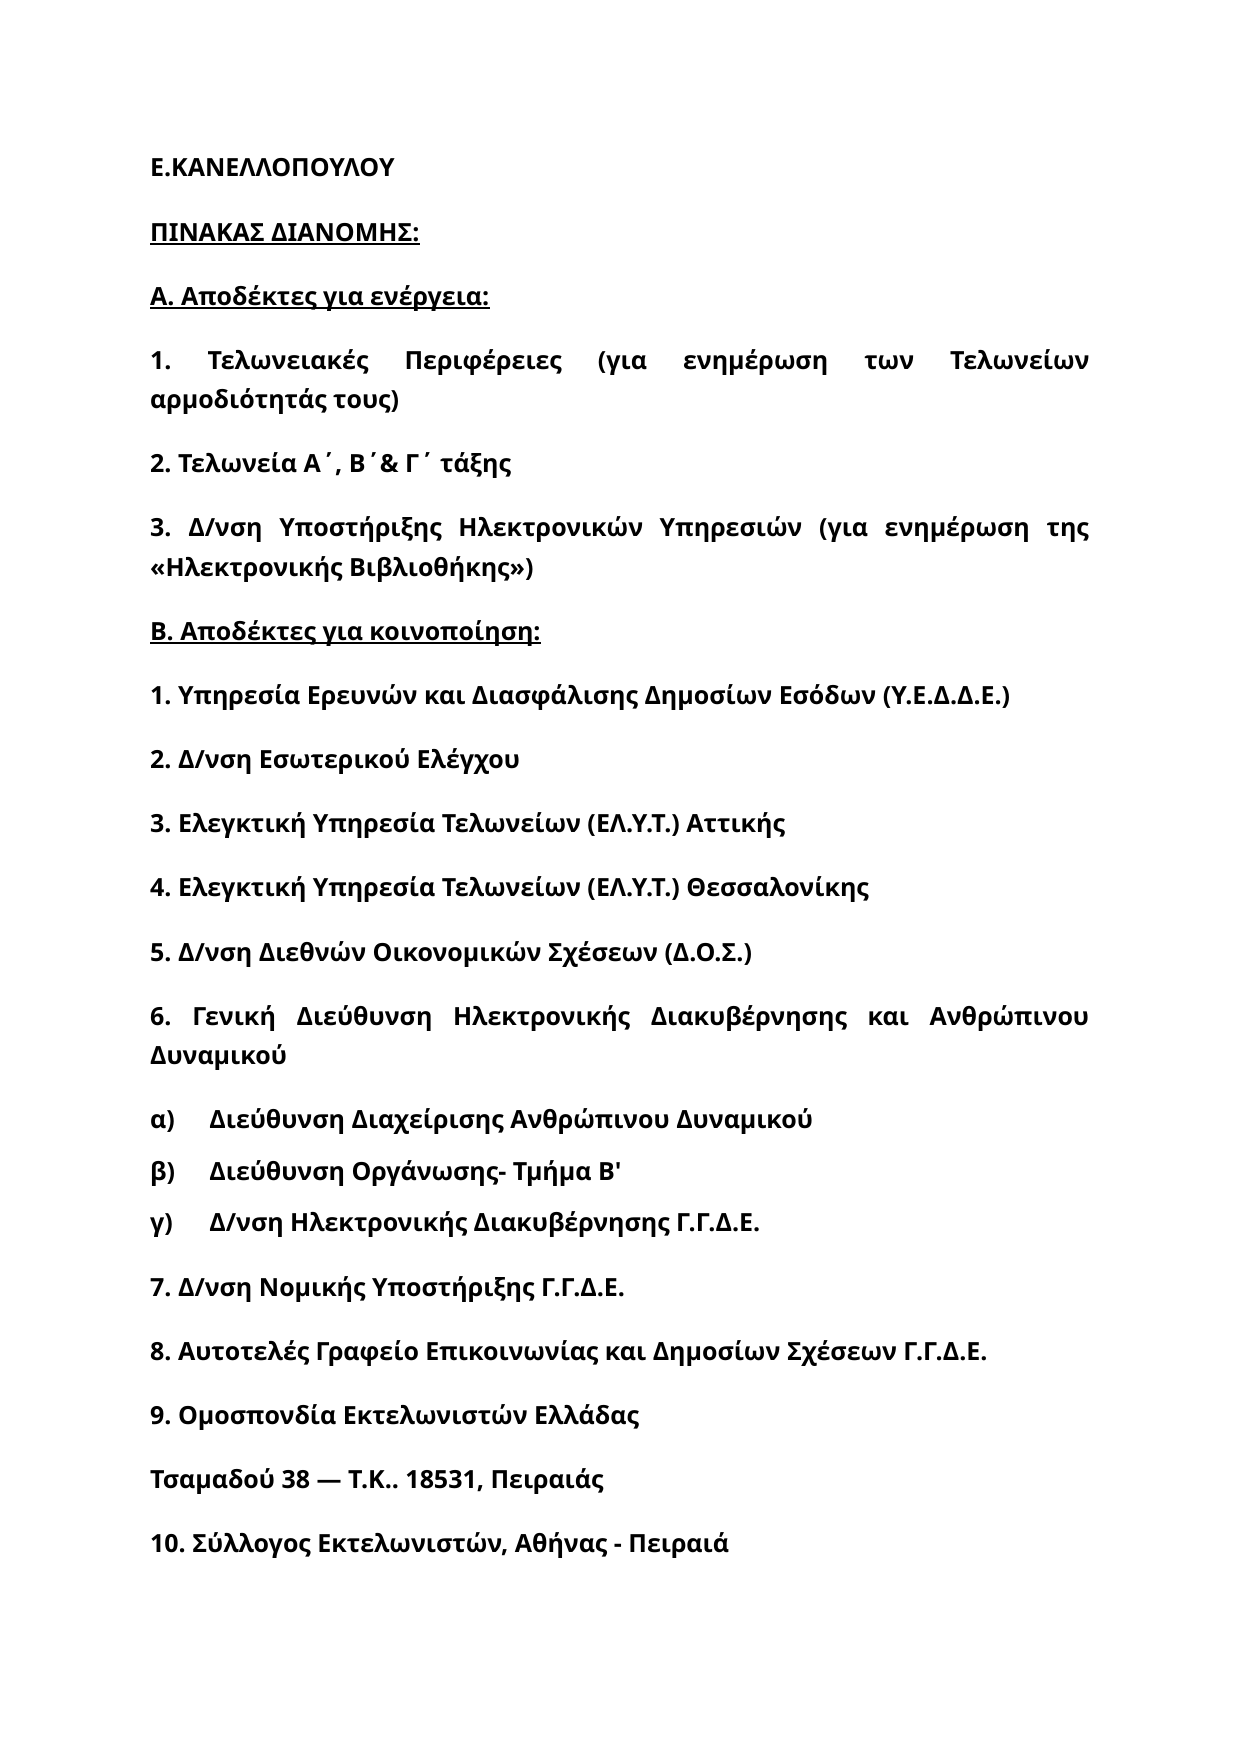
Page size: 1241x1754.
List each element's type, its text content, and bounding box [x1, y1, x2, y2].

text 2. Δ/νση Εσωτερικού Ελέγχου [150, 742, 1090, 776]
text 4. Ελεγκτική Υπηρεσία Τελωνείων (ΕΛ.Υ.Τ.) Θεσσαλονίκης [150, 870, 1090, 904]
text ΠΙΝΑΚΑΣ ΔΙΑΝΟΜΗΣ: [150, 214, 1090, 248]
list α) Διεύθυνση Διαχείρισης Ανθρώπινου Δυναμικού [150, 1102, 1090, 1136]
text 10. Σύλλογος Εκτελωνιστών, Αθήνας - Πειραιά [150, 1526, 1090, 1560]
text Ε.ΚΑΝΕΛΛΟΠΟΥΛΟΥ [150, 150, 1090, 184]
text 8. Αυτοτελές Γραφείο Επικοινωνίας και Δημοσίων Σχέσεων Γ.Γ.Δ.Ε. [150, 1333, 1090, 1367]
text 6. Γενική Διεύθυνση Ηλεκτρονικής Διακυβέρνησης και Ανθρώπινου Δυναμικού [150, 998, 1090, 1072]
list β) Διεύθυνση Οργάνωσης- Τμήμα Β' [150, 1153, 1090, 1187]
text Α. Αποδέκτες για ενέργεια: [150, 278, 1090, 312]
list γ) Δ/νση Ηλεκτρονικής Διακυβέρνησης Γ.Γ.Δ.Ε. [150, 1205, 1090, 1239]
text 3. Δ/νση Υποστήριξης Ηλεκτρονικών Υπηρεσιών (για ενημέρωση της «Ηλεκτρονικής Βιβλιοθήκης») [150, 510, 1090, 583]
text 2. Τελωνεία Α΄, Β΄& Γ΄ τάξης [150, 446, 1090, 480]
text Β. Αποδέκτες για κοινοποίηση: [150, 613, 1090, 647]
text 9. Ομοσπονδία Εκτελωνιστών Ελλάδας [150, 1397, 1090, 1432]
text 3. Ελεγκτική Υπηρεσία Τελωνείων (ΕΛ.Υ.Τ.) Αττικής [150, 806, 1090, 840]
text 5. Δ/νση Διεθνών Οικονομικών Σχέσεων (Δ.Ο.Σ.) [150, 934, 1090, 968]
text Τσαμαδού 38 — Τ.Κ.. 18531, Πειραιάς [150, 1462, 1090, 1496]
text 1. Τελωνειακές Περιφέρειες (για ενημέρωση των Τελωνείων αρμοδιότητάς τους) [150, 342, 1090, 416]
text 1. Υπηρεσία Ερευνών και Διασφάλισης Δημοσίων Εσόδων (Υ.Ε.Δ.Δ.Ε.) [150, 677, 1090, 712]
text 7. Δ/νση Νομικής Υποστήριξης Γ.Γ.Δ.Ε. [150, 1269, 1090, 1303]
